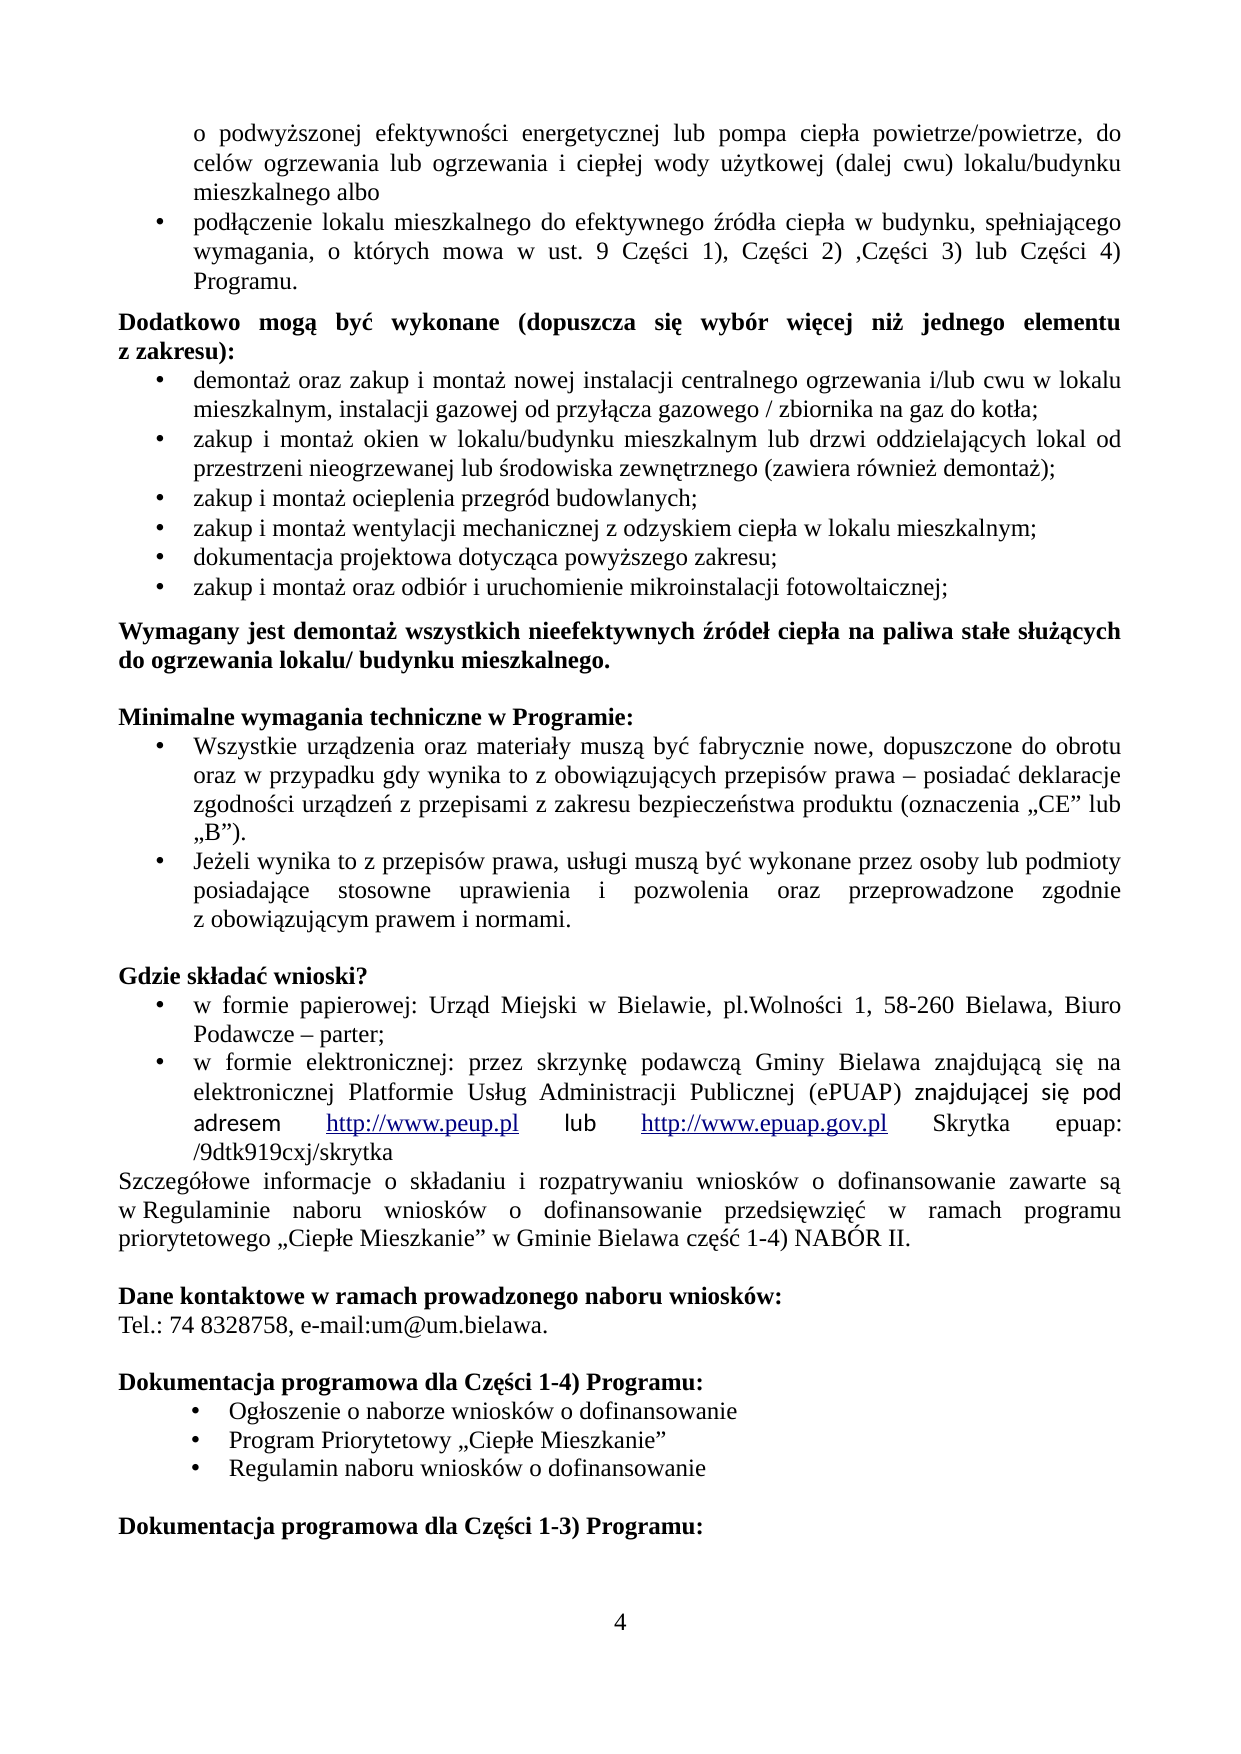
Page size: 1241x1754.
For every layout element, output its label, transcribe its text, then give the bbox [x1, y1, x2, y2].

text Minimalne wymagania techniczne w Programie: [118, 702, 1122, 731]
text Dodatkowo mogą być wykonane (dopuszcza się wybór więcej niż jednego elementu z zakresu): [118, 307, 1122, 365]
text Tel.: 74 8328758, e-mail:um@um.bielawa. [118, 1310, 1122, 1338]
list Program Priorytetowy „Ciepłe Mieszkanie” [191, 1425, 1122, 1453]
text Wymagany jest demontaż wszystkich nieefektywnych źródeł ciepła na paliwa stałe służących do ogrzewania lokalu/ budynku mieszkalnego. [118, 616, 1122, 674]
text Gdzie składać wnioski? [118, 961, 1122, 990]
list o podwyższonej efektywności energetycznej lub pompa ciepła powietrze/powietrze, do celów ogrzewania lub ogrzewania i ciepłej wody użytkowej (dalej cwu) lokalu/budynku mieszkalnego albo [156, 118, 1122, 206]
list demontaż oraz zakup i montaż nowej instalacji centralnego ogrzewania i/lub cwu w lokalu mieszkalnym, instalacji gazowej od przyłącza gazowego / zbiornika na gaz do kotła; [156, 365, 1122, 423]
text Dokumentacja programowa dla Części 1-4) Programu: [118, 1367, 1122, 1396]
list w formie papierowej: Urząd Miejski w Bielawie, pl.Wolności 1, 58-260 Bielawa, Biuro Podawcze – parter; [156, 990, 1122, 1047]
list Regulamin naboru wniosków o dofinansowanie [191, 1453, 1122, 1482]
list zakup i montaż wentylacji mechanicznej z odzyskiem ciepła w lokalu mieszkalnym; [156, 513, 1122, 541]
list zakup i montaż ocieplenia przegród budowlanych; [156, 483, 1122, 512]
list dokumentacja projektowa dotycząca powyższego zakresu; [156, 542, 1122, 571]
list Jeżeli wynika to z przepisów prawa, usługi muszą być wykonane przez osoby lub podmioty posiadające stosowne uprawienia i pozwolenia oraz przeprowadzone zgodnie z obowiązującym prawem i normami. [156, 846, 1122, 932]
text Szczegółowe informacje o składaniu i rozpatrywaniu wniosków o dofinansowanie zawarte są w Regulaminie naboru wniosków o dofinansowanie przedsięwzięć w ramach programu priorytetowego „Ciepłe Mieszkanie” w Gminie Bielawa część 1-4) NABÓR II. [118, 1166, 1122, 1252]
list zakup i montaż okien w lokalu/budynku mieszkalnym lub drzwi oddzielających lokal od przestrzeni nieogrzewanej lub środowiska zewnętrznego (zawiera również demontaż); [156, 424, 1122, 482]
list w formie elektronicznej: przez skrzynkę podawczą Gminy Bielawa znajdującą się na elektronicznej Platformie Usług Administracji Publicznej (ePUAP) znajdującej się pod adresem http://www.peup.pl lub http://www.epuap.gov.pl Skrytka epuap: /9dtk919cxj/skrytka [156, 1047, 1122, 1166]
list zakup i montaż oraz odbiór i uruchomienie mikroinstalacji fotowoltaicznej; [156, 572, 1122, 601]
text Dokumentacja programowa dla Części 1-3) Programu: [118, 1511, 1122, 1540]
list podłączenie lokalu mieszkalnego do efektywnego źródła ciepła w budynku, spełniającego wymagania, o których mowa w ust. 9 Części 1), Części 2) ,Części 3) lub Części 4) Programu. [156, 207, 1122, 295]
list Wszystkie urządzenia oraz materiały muszą być fabrycznie nowe, dopuszczone do obrotu oraz w przypadku gdy wynika to z obowiązujących przepisów prawa – posiadać deklaracje zgodności urządzeń z przepisami z zakresu bezpieczeństwa produktu (oznaczenia „CE” lub „B”). [156, 731, 1122, 846]
list Ogłoszenie o naborze wniosków o dofinansowanie [191, 1396, 1122, 1425]
text Dane kontaktowe w ramach prowadzonego naboru wniosków: [118, 1281, 1122, 1310]
